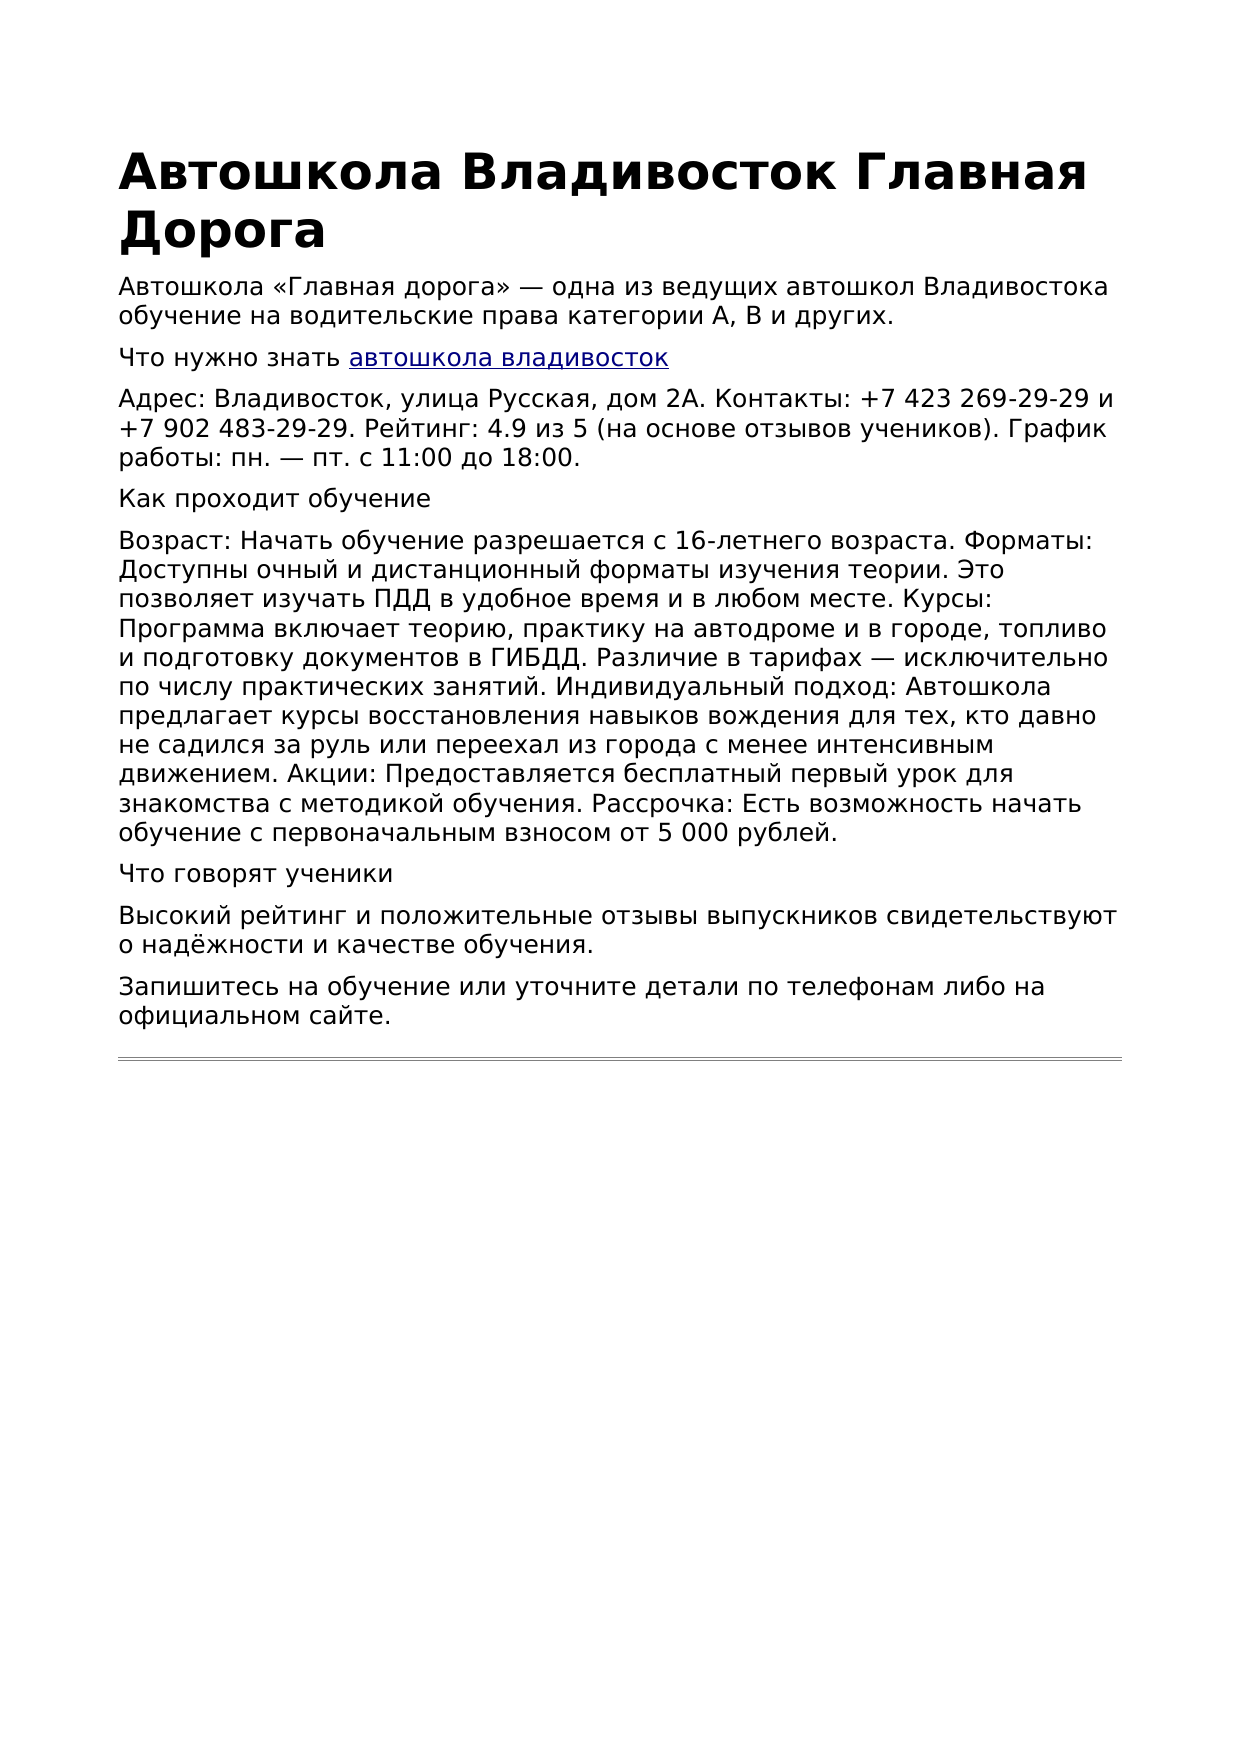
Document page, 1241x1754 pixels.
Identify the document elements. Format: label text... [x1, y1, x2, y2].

text Запишитесь на обучение или уточните детали по телефонам либо на официальном сайте. ﻿ [118, 972, 1122, 1030]
text Автошкола «Главная дорога» — одна из ведущих автошкол Владивостока обучение на водительские права категории A, B и других. [118, 272, 1122, 330]
text Высокий рейтинг и положительные отзывы выпускников свидетельствуют о надёжности и качестве обучения. [118, 901, 1122, 959]
text Адрес: Владивосток, улица Русская, дом 2А. Контакты: +7 423 269‑29‑29 и +7 902 483‑29‑29. Рейтинг: 4.9 из 5 (на основе отзывов учеников). График работы: пн. — пт. с 11:00 до 18:00. [118, 384, 1122, 472]
text Что нужно знать автошкола владивосток [118, 343, 1122, 372]
text Что говорят ученики [118, 859, 1122, 889]
subtitle Автошкола Владивосток Главная Дорога [118, 143, 1122, 259]
text Возраст: Начать обучение разрешается с 16‑летнего возраста. Форматы: Доступны очный и дистанционный форматы изучения теории. Это позволяет изучать ПДД в удобное время и в любом месте. Курсы: Программа включает теорию, практику на автодроме и в городе, топливо и подготовку документов в ГИБДД. Различие в тарифах — исключительно по числу практических занятий. Индивидуальный подход: Автошкола предлагает курсы восстановления навыков вождения для тех, кто давно не садился за руль или переехал из города с менее интенсивным движением. Акции: Предоставляется бесплатный первый урок для знакомства с методикой обучения. Рассрочка: Есть возможность начать обучение с первоначальным взносом от 5 000 рублей. [118, 526, 1122, 847]
text Как проходит обучение [118, 484, 1122, 514]
